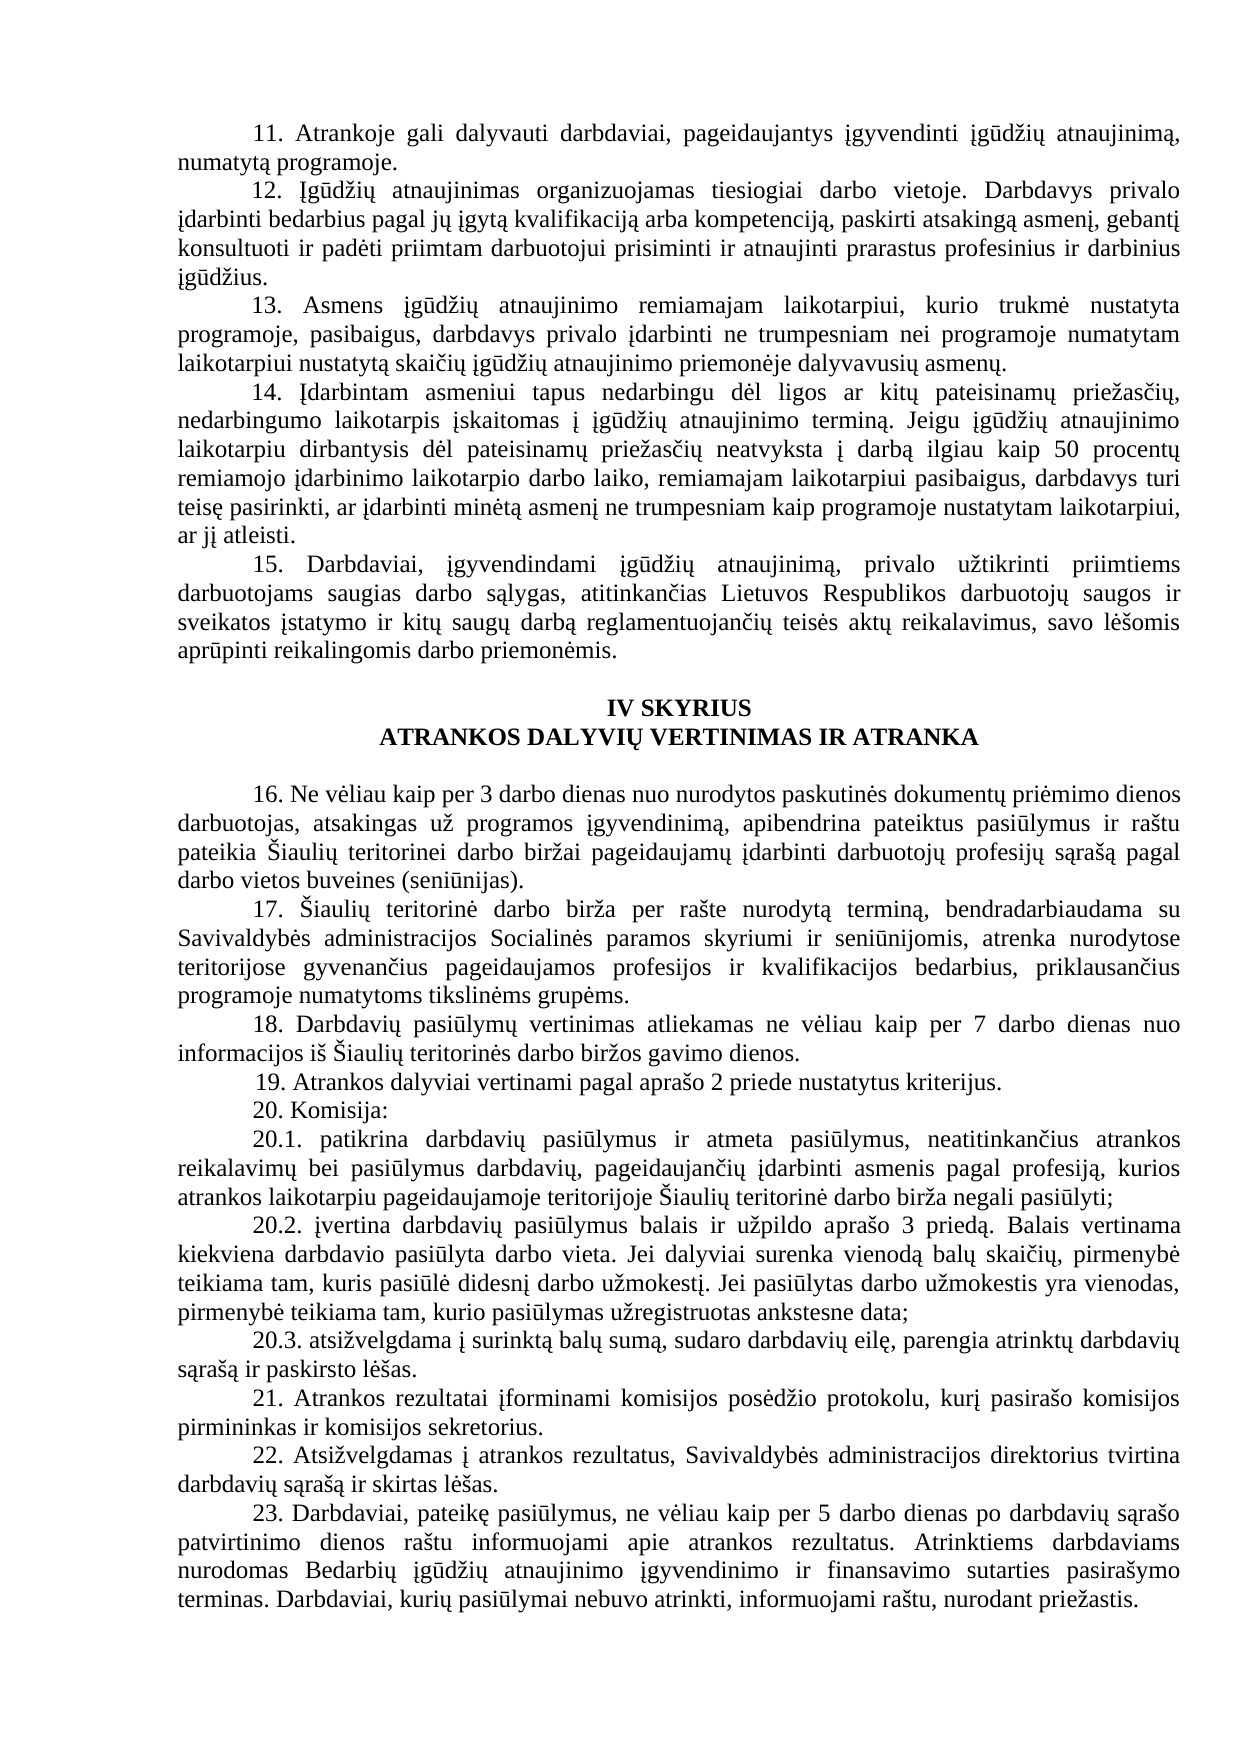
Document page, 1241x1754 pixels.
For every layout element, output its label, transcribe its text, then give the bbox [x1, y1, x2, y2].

text 12. Įgūdžių atnaujinimas organizuojamas tiesiogiai darbo vietoje. Darbdavys privalo įdarbinti bedarbius pagal jų įgytą kvalifikaciją arba kompetenciją, paskirti atsakingą asmenį, gebantį konsultuoti ir padėti priimtam darbuotojui prisiminti ir atnaujinti prarastus profesinius ir darbinius įgūdžius. [177, 176, 1181, 291]
text 21. Atrankos rezultatai įforminami komisijos posėdžio protokolu, kurį pasirašo komisijos pirmininkas ir komisijos sekretorius. [177, 1383, 1181, 1441]
text 22. Atsižvelgdamas į atrankos rezultatus, Savivaldybės administracijos direktorius tvirtina darbdavių sąrašą ir skirtas lėšas. [177, 1441, 1181, 1498]
text 18. Darbdavių pasiūlymų vertinimas atliekamas ne vėliau kaip per 7 darbo dienas nuo informacijos iš Šiaulių teritorinės darbo biržos gavimo dienos. [177, 1009, 1181, 1067]
text 20.2. įvertina darbdavių pasiūlymus balais ir užpildo aprašo 3 priedą. Balais vertinama kiekviena darbdavio pasiūlyta darbo vieta. Jei dalyviai surenka vienodą balų skaičių, pirmenybė teikiama tam, kuris pasiūlė didesnį darbo užmokestį. Jei pasiūlytas darbo užmokestis yra vienodas, pirmenybė teikiama tam, kurio pasiūlymas užregistruotas ankstesne data; [177, 1211, 1181, 1326]
text IV SKYRIUS [177, 693, 1181, 722]
text 23. Darbdaviai, pateikę pasiūlymus, ne vėliau kaip per 5 darbo dienas po darbdavių sąrašo patvirtinimo dienos raštu informuojami apie atrankos rezultatus. Atrinktiems darbdaviams nurodomas Bedarbių įgūdžių atnaujinimo įgyvendinimo ir finansavimo sutarties pasirašymo terminas. Darbdaviai, kurių pasiūlymai nebuvo atrinkti, informuojami raštu, nurodant priežastis. [177, 1498, 1181, 1613]
text 20.3. atsižvelgdama į surinktą balų sumą, sudaro darbdavių eilę, parengia atrinktų darbdavių sąrašą ir paskirsto lėšas. [177, 1326, 1181, 1383]
text 14. Įdarbintam asmeniui tapus nedarbingu dėl ligos ar kitų pateisinamų priežasčių, nedarbingumo laikotarpis įskaitomas į įgūdžių atnaujinimo terminą. Jeigu įgūdžių atnaujinimo laikotarpiu dirbantysis dėl pateisinamų priežasčių neatvyksta į darbą ilgiau kaip 50 procentų remiamojo įdarbinimo laikotarpio darbo laiko, remiamajam laikotarpiui pasibaigus, darbdavys turi teisę pasirinkti, ar įdarbinti minėtą asmenį ne trumpesniam kaip programoje nustatytam laikotarpiui, ar jį atleisti. [177, 377, 1181, 549]
text 11. Atrankoje gali dalyvauti darbdaviai, pageidaujantys įgyvendinti įgūdžių atnaujinimą, numatytą programoje. [177, 118, 1181, 176]
text 15. Darbdaviai, įgyvendindami įgūdžių atnaujinimą, privalo užtikrinti priimtiems darbuotojams saugias darbo sąlygas, atitinkančias Lietuvos Respublikos darbuotojų saugos ir sveikatos įstatymo ir kitų saugų darbą reglamentuojančių teisės aktų reikalavimus, savo lėšomis aprūpinti reikalingomis darbo priemonėmis. [177, 549, 1181, 664]
text 16. Ne vėliau kaip per 3 darbo dienas nuo nurodytos paskutinės dokumentų priėmimo dienos darbuotojas, atsakingas už programos įgyvendinimą, apibendrina pateiktus pasiūlymus ir raštu pateikia Šiaulių teritorinei darbo biržai pageidaujamų įdarbinti darbuotojų profesijų sąrašą pagal darbo vietos buveines (seniūnijas). [177, 779, 1181, 894]
text 19. Atrankos dalyviai vertinami pagal aprašo 2 priede nustatytus kriterijus. [177, 1067, 1181, 1096]
text 20. Komisija: [177, 1096, 1181, 1124]
text 20.1. patikrina darbdavių pasiūlymus ir atmeta pasiūlymus, neatitinkančius atrankos reikalavimų bei pasiūlymus darbdavių, pageidaujančių įdarbinti asmenis pagal profesiją, kurios atrankos laikotarpiu pageidaujamoje teritorijoje Šiaulių teritorinė darbo birža negali pasiūlyti; [177, 1124, 1181, 1211]
text 17. Šiaulių teritorinė darbo birža per rašte nurodytą terminą, bendradarbiaudama su Savivaldybės administracijos Socialinės paramos skyriumi ir seniūnijomis, atrenka nurodytose teritorijose gyvenančius pageidaujamos profesijos ir kvalifikacijos bedarbius, priklausančius programoje numatytoms tikslinėms grupėms. [177, 894, 1181, 1009]
text ATRANKOS DALYVIŲ VERTINIMAS IR ATRANKA [177, 722, 1181, 751]
text 13. Asmens įgūdžių atnaujinimo remiamajam laikotarpiui, kurio trukmė nustatyta programoje, pasibaigus, darbdavys privalo įdarbinti ne trumpesniam nei programoje numatytam laikotarpiui nustatytą skaičių įgūdžių atnaujinimo priemonėje dalyvavusių asmenų. [177, 291, 1181, 377]
